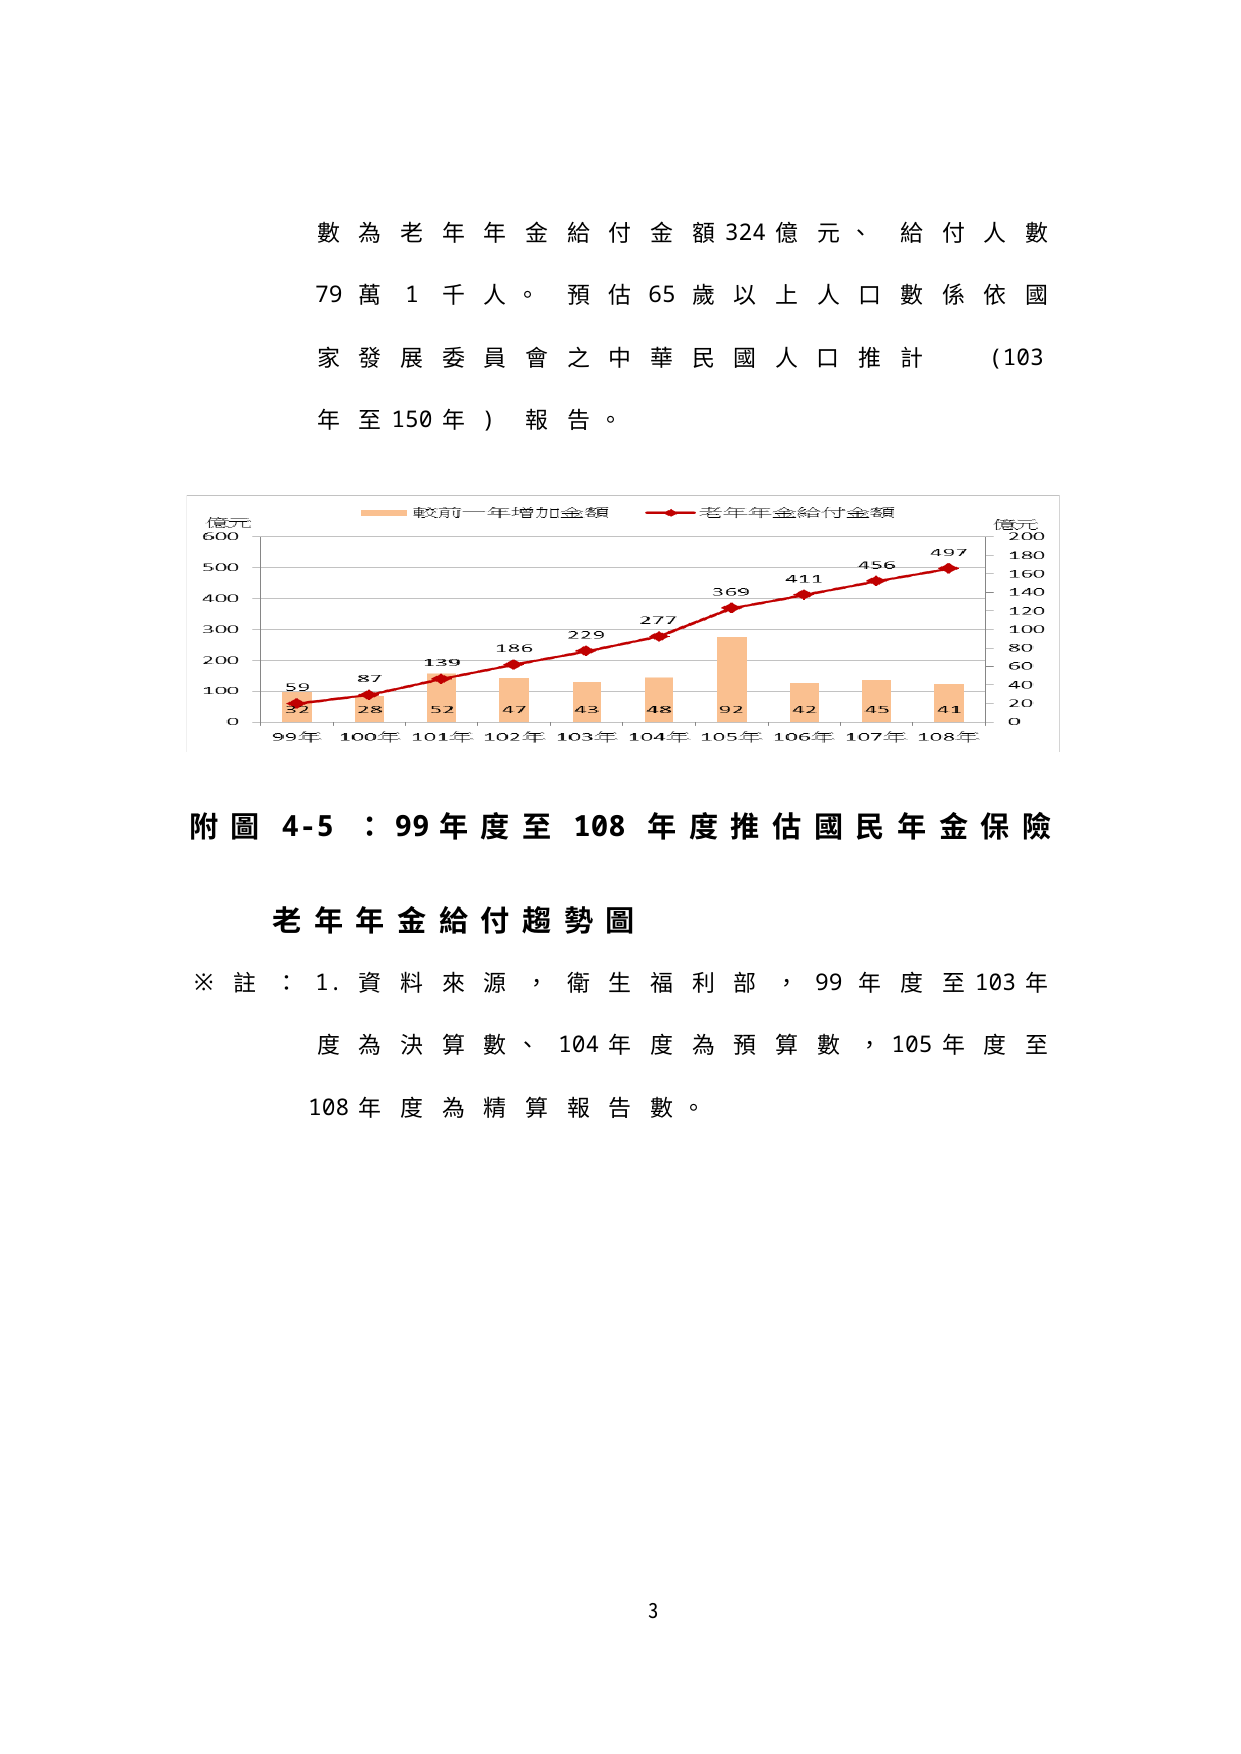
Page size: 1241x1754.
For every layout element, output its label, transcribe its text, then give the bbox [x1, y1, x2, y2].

text 附圖4-5：99年度至108年度推估國民年金保險老年年金給付趨勢圖 [183, 439, 1058, 939]
text 數為老年年金給付金額324億元、給付人數79萬1千人。預估65歲以上人口數係依國家發展委員會之中華民國人口推計 (103年至150年) 報告。 [183, 189, 1058, 439]
text ※註：1.資料來源，衛生福利部，99年度至103年度為決算數、104年度為預算數，105年度至108年度為精算報告數。 [183, 939, 1058, 1127]
